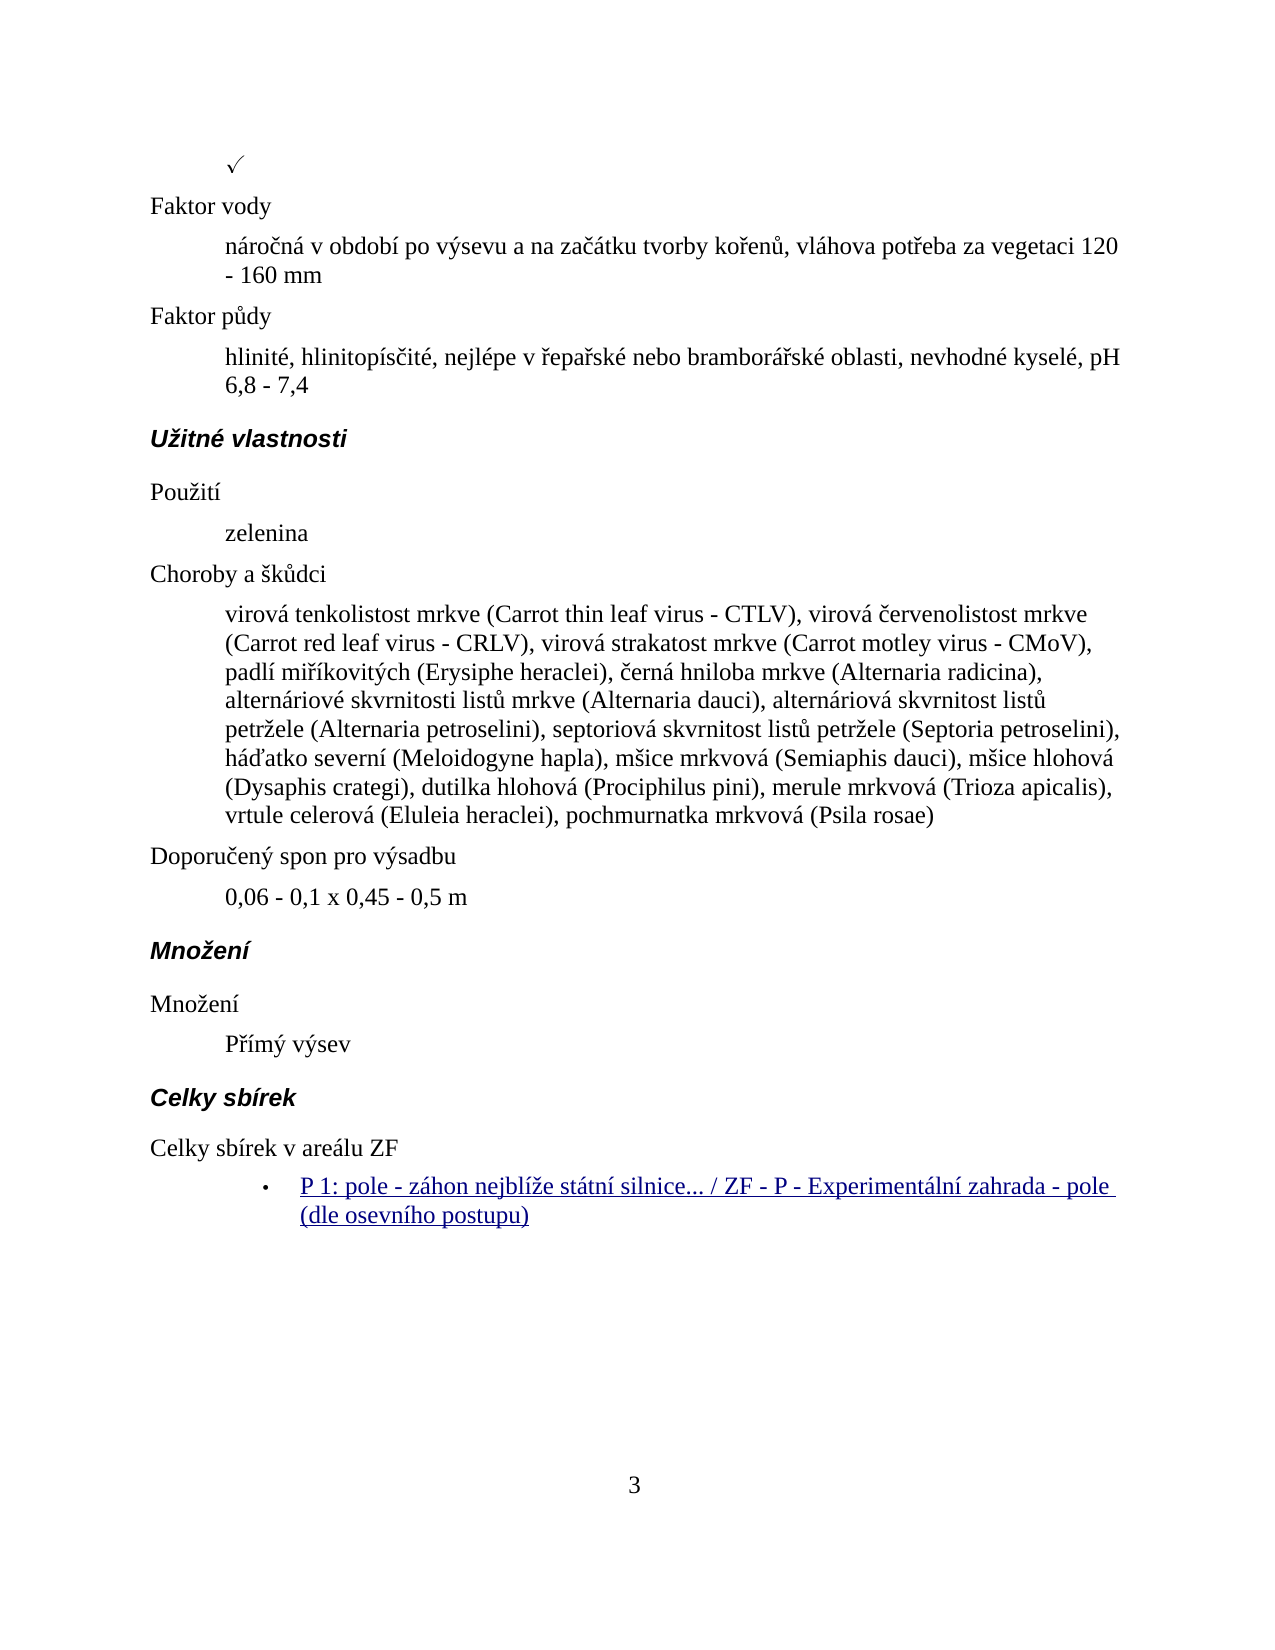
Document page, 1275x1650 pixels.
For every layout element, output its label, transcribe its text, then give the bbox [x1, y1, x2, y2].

subtitle Množení [150, 936, 1125, 964]
text Množení [150, 989, 1125, 1018]
text virová tenkolistost mrkve (Carrot thin leaf virus - CTLV), virová červenolistost mrkve (Carrot red leaf virus - CRLV), virová strakatost mrkve (Carrot motley virus - CMoV), padlí miříkovitých (Erysiphe heraclei), černá hniloba mrkve (Alternaria radicina), alternáriové skvrnitosti listů mrkve (Alternaria dauci), alternáriová skvrnitost listů petržele (Alternaria petroselini), septoriová skvrnitost listů petržele (Septoria petroselini), háďatko severní (Meloidogyne hapla), mšice mrkvová (Semiaphis dauci), mšice hlohová (Dysaphis crategi), dutilka hlohová (Prociphilus pini), merule mrkvová (Trioza apicalis), vrtule celerová (Eluleia heraclei), pochmurnatka mrkvová (Psila rosae) [225, 599, 1125, 829]
text Přímý výsev [225, 1029, 1125, 1058]
text Celky sbírek v areálu ZF [150, 1133, 1125, 1162]
text Použití [150, 477, 1125, 506]
text ✓ [225, 150, 1125, 179]
text hlinité, hlinitopísčité, nejlépe v řepařské nebo bramborářské oblasti, nevhodné kyselé, pH 6,8 - 7,4 [225, 342, 1125, 399]
subtitle Užitné vlastnosti [150, 424, 1125, 453]
text Faktor vody [150, 191, 1125, 219]
list P 1: pole - záhon nejblíže státní silnice... / ZF - P - Experimentální zahrada - pole (dle osevního postupu) [262, 1171, 1125, 1228]
text Choroby a škůdci [150, 559, 1125, 587]
text náročná v období po výsevu a na začátku tvorby kořenů, vláhova potřeba za vegetaci 120 - 160 mm [225, 231, 1125, 289]
text zelenina [225, 518, 1125, 547]
subtitle Celky sbírek [150, 1083, 1125, 1112]
text Doporučený spon pro výsadbu [150, 841, 1125, 870]
text Faktor půdy [150, 301, 1125, 330]
text 0,06 - 0,1 x 0,45 - 0,5 m [225, 882, 1125, 911]
